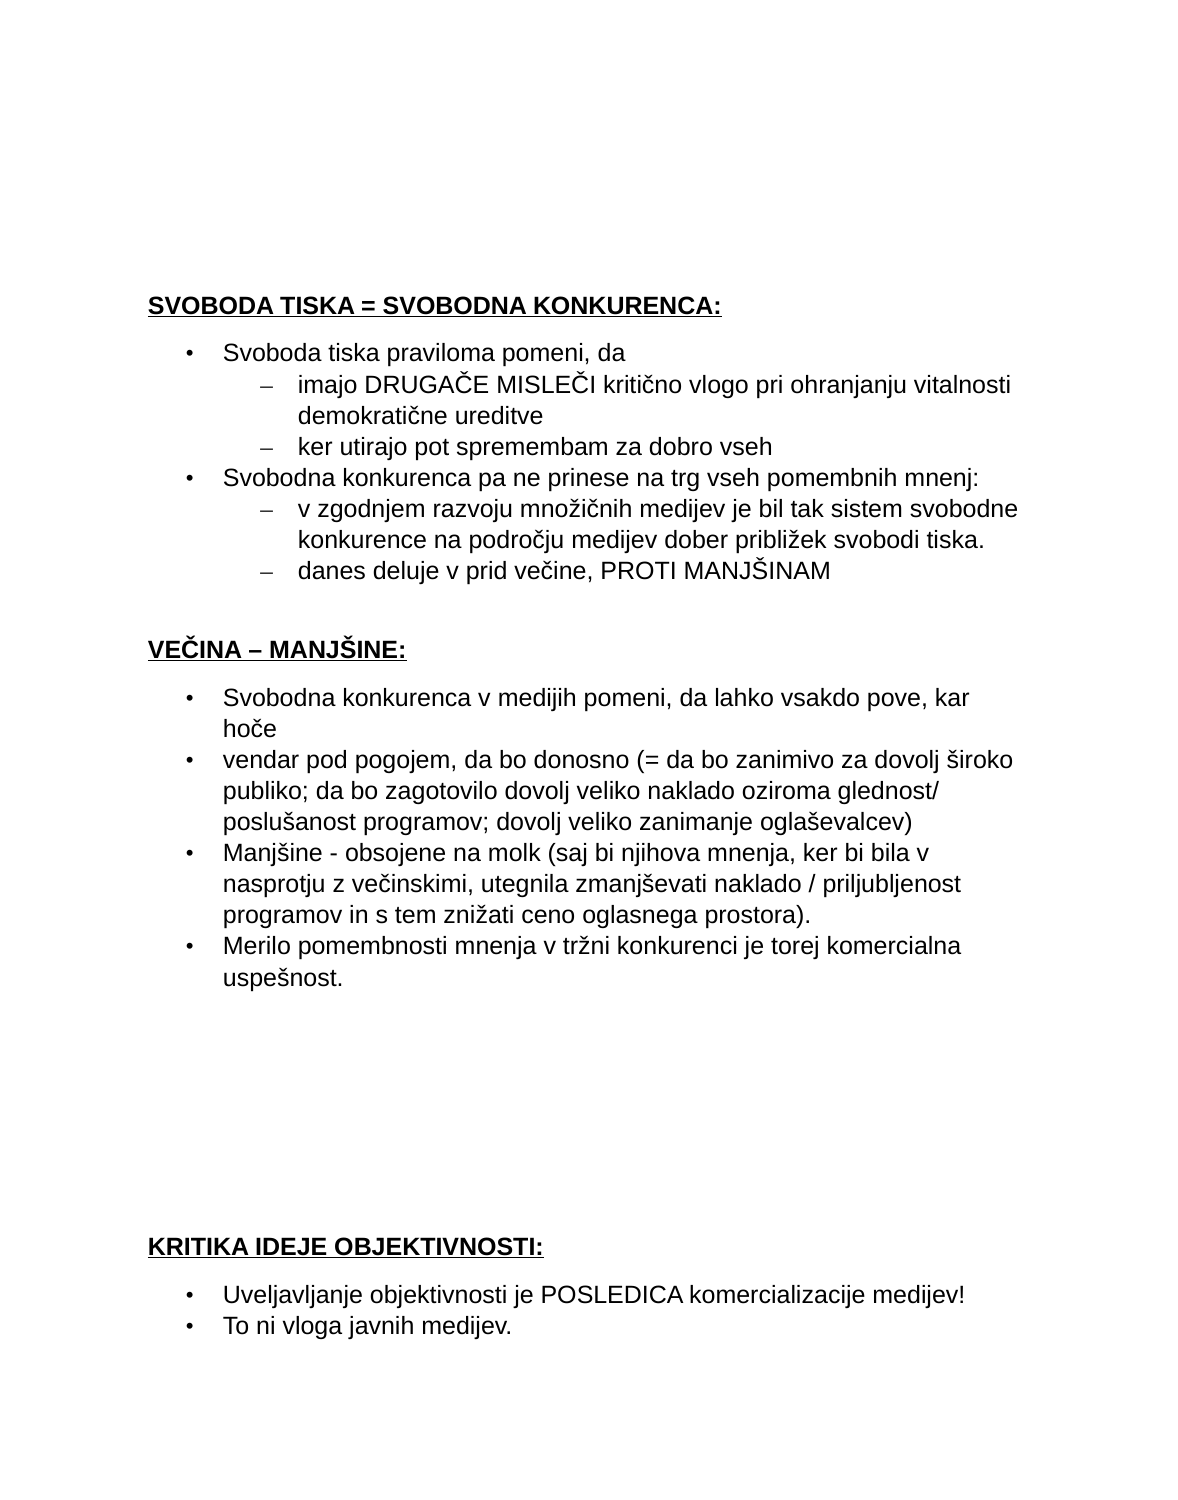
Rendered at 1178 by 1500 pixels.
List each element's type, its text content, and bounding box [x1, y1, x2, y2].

list Uveljavljanje objektivnosti je POSLEDICA komercializacije medijev! [185, 1280, 1029, 1309]
list imajo DRUGAČE MISLEČI kritično vlogo pri ohranjanju vitalnosti demokratične ureditve [260, 369, 1029, 429]
list danes deluje v prid večine, PROTI MANJŠINAM [260, 556, 1029, 585]
list Svobodna konkurenca pa ne prinese na trg vseh pomembnih mnenj: [185, 463, 1029, 492]
list Svoboda tiska praviloma pomeni, da [185, 338, 1029, 367]
text SVOBODA TISKA = SVOBODNA KONKURENCA: [148, 291, 1029, 319]
list v zgodnjem razvoju množičnih medijev je bil tak sistem svobodne konkurence na področju medijev dober približek svobodi tiska. [260, 494, 1029, 554]
list Svobodna konkurenca v medijih pomeni, da lahko vsakdo pove, kar hoče [185, 683, 1029, 743]
list vendar pod pogojem, da bo donosno (= da bo zanimivo za dovolj široko publiko; da bo zagotovilo dovolj veliko naklado oziroma glednost/ poslušanost programov; dovolj veliko zanimanje oglaševalcev) [185, 745, 1029, 836]
text VEČINA – MANJŠINE: [148, 635, 1029, 664]
list To ni vloga javnih medijev. [185, 1311, 1029, 1340]
list Merilo pomembnosti mnenja v tržni konkurenci je torej komercialna uspešnost. [185, 931, 1029, 991]
text KRITIKA IDEJE OBJEKTIVNOSTI: [148, 1232, 1029, 1261]
list ker utirajo pot spremembam za dobro vseh [260, 432, 1029, 461]
list Manjšine - obsojene na molk (saj bi njihova mnenja, ker bi bila v nasprotju z večinskimi, utegnila zmanjševati naklado / priljubljenost programov in s tem znižati ceno oglasnega prostora). [185, 838, 1029, 929]
